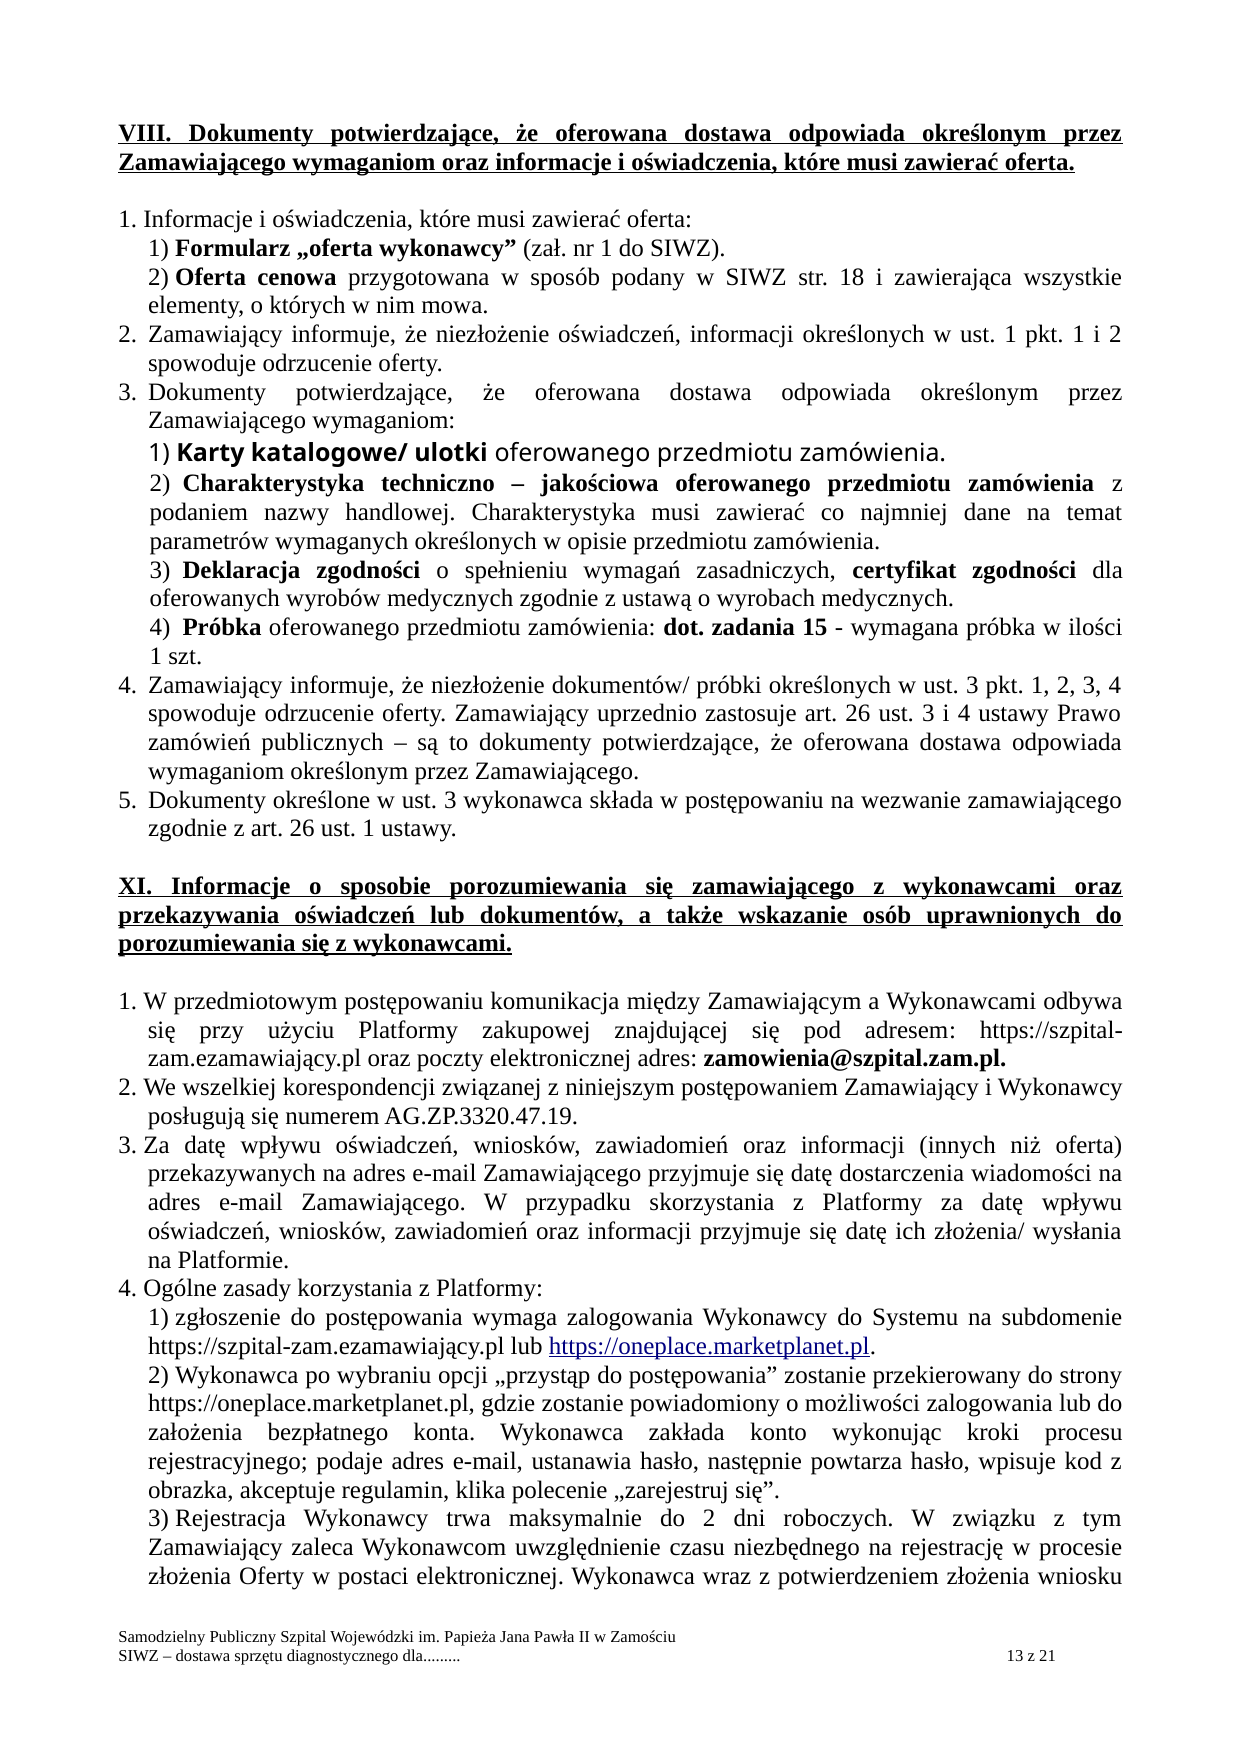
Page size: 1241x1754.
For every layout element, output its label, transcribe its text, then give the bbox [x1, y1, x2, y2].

list Ogólne zasady korzystania z Platformy: [118, 1273, 1123, 1302]
list Próbka oferowanego przedmiotu zamówienia: dot. zadania 15 - wymagana próbka w ilości 1 szt. [149, 612, 1123, 670]
list zgłoszenie do postępowania wymaga zalogowania Wykonawcy do Systemu na subdomenie https://szpital-zam.ezamawiający.pl lub https://oneplace.marketplanet.pl. [148, 1302, 1123, 1360]
text porozumiewania się z wykonawcami. [118, 926, 1123, 957]
list W przedmiotowym postępowaniu komunikacja między Zamawiającym a Wykonawcami odbywa się przy użyciu Platformy zakupowej znajdującej się pod adresem: https://szpital-zam.ezamawiający.pl oraz poczty elektronicznej adres: zamowienia@szpital.zam.pl. [118, 986, 1123, 1072]
list Wykonawca po wybraniu opcji „przystąp do postępowania” zostanie przekierowany do strony https://oneplace.marketplanet.pl, gdzie zostanie powiadomiony o możliwości zalogowania lub do założenia bezpłatnego konta. Wykonawca zakłada konto wykonując kroki procesu rejestracyjnego; podaje adres e-mail, ustanawia hasło, następnie powtarza hasło, wpisuje kod z obrazka, akceptuje regulamin, klika polecenie „zarejestruj się”. [148, 1360, 1123, 1503]
list We wszelkiej korespondencji związanej z niniejszym postępowaniem Zamawiający i Wykonawcy posługują się numerem AG.ZP.3320.47.19. [118, 1072, 1123, 1130]
text VIII. Dokumenty potwierdzające, że oferowana dostawa odpowiada określonym przez [118, 118, 1123, 143]
list Dokumenty potwierdzające, że oferowana dostawa odpowiada określonym przez Zamawiającego wymaganiom: [118, 377, 1123, 434]
text Zamawiającego wymaganiom oraz informacje i oświadczenia, które musi zawierać oferta. [118, 144, 1123, 176]
list Zamawiający informuje, że niezłożenie oświadczeń, informacji określonych w ust. 1 pkt. 1 i 2 spowoduje odrzucenie oferty. [118, 319, 1123, 377]
text przekazywania oświadczeń lub dokumentów, a także wskazanie osób uprawnionych do [118, 897, 1123, 925]
list Za datę wpływu oświadczeń, wniosków, zawiadomień oraz informacji (innych niż oferta) przekazywanych na adres e-mail Zamawiającego przyjmuje się datę dostarczenia wiadomości na adres e-mail Zamawiającego. W przypadku skorzystania z Platformy za datę wpływu oświadczeń, wniosków, zawiadomień oraz informacji przyjmuje się datę ich złożenia/ wysłania na Platformie. [118, 1130, 1123, 1273]
list Dokumenty określone w ust. 3 wykonawca składa w postępowaniu na wezwanie zamawiającego zgodnie z art. 26 ust. 1 ustawy. [118, 785, 1123, 842]
list Charakterystyka techniczno – jakościowa oferowanego przedmiotu zamówienia z podaniem nazwy handlowej. Charakterystyka musi zawierać co najmniej dane na temat parametrów wymaganych określonych w opisie przedmiotu zamówienia. [149, 468, 1123, 555]
list Rejestracja Wykonawcy trwa maksymalnie do 2 dni roboczych. W związku z tym Zamawiający zaleca Wykonawcom uwzględnienie czasu niezbędnego na rejestrację w procesie złożenia Oferty w postaci elektronicznej. Wykonawca wraz z potwierdzeniem złożenia wniosku [148, 1503, 1123, 1590]
text XI. Informacje o sposobie porozumiewania się zamawiającego z wykonawcami oraz [118, 871, 1123, 896]
list 1) Karty katalogowe/ ulotki oferowanego przedmiotu zamówienia. [118, 434, 1123, 468]
list Zamawiający informuje, że niezłożenie dokumentów/ próbki określonych w ust. 3 pkt. 1, 2, 3, 4 spowoduje odrzucenie oferty. Zamawiający uprzednio zastosuje art. 26 ust. 3 i 4 ustawy Prawo zamówień publicznych – są to dokumenty potwierdzające, że oferowana dostawa odpowiada wymaganiom określonym przez Zamawiającego. [118, 670, 1123, 785]
list Oferta cenowa przygotowana w sposób podany w SIWZ str. 18 i zawierająca wszystkie elementy, o których w nim mowa. [148, 262, 1123, 319]
list Deklaracja zgodności o spełnieniu wymagań zasadniczych, certyfikat zgodności dla oferowanych wyrobów medycznych zgodnie z ustawą o wyrobach medycznych. [149, 555, 1123, 612]
text 1. Informacje i oświadczenia, które musi zawierać oferta: [118, 204, 1123, 233]
list Formularz „oferta wykonawcy” (zał. nr 1 do SIWZ). [148, 233, 1123, 262]
